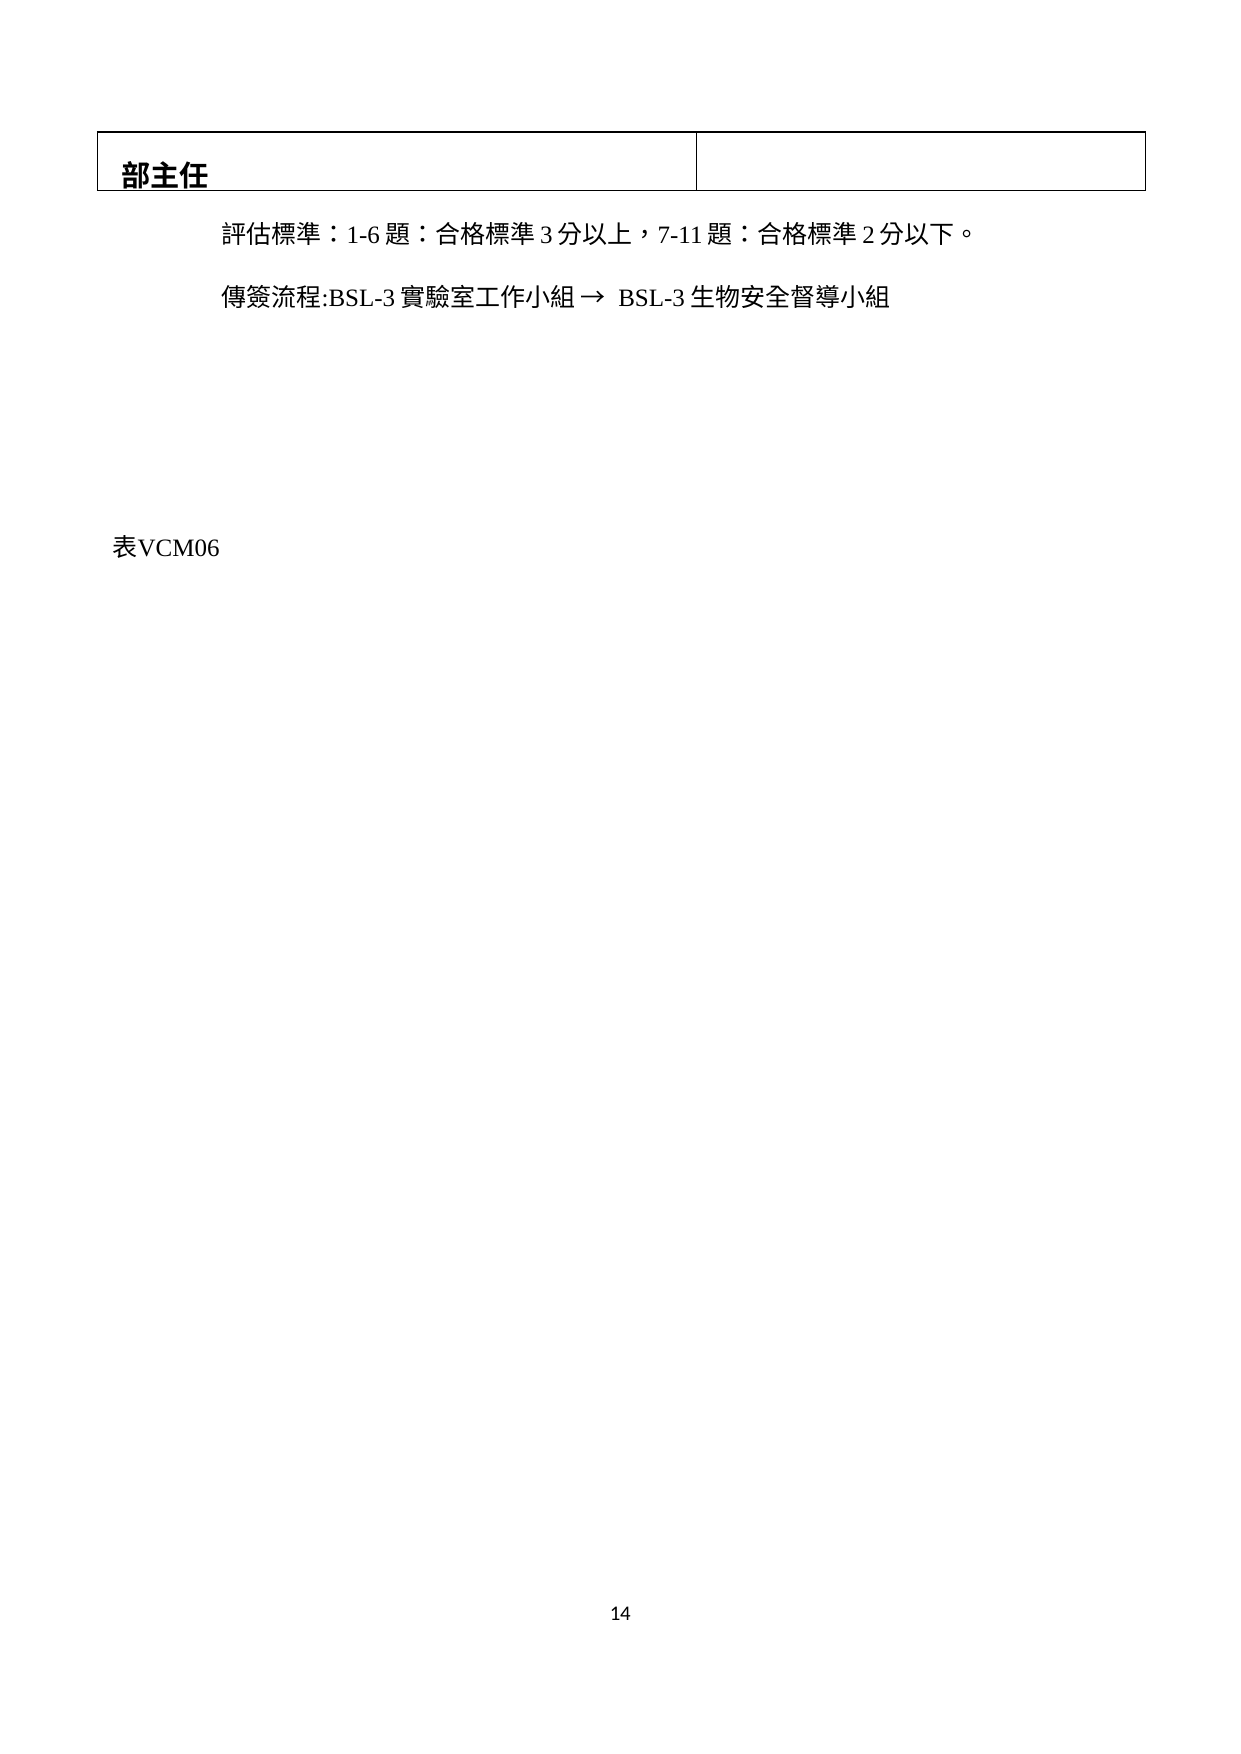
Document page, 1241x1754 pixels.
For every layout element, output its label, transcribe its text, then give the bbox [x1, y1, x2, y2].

table_cell [697, 133, 1145, 190]
text 傳簽流程:BSL-3實驗室工作小組 → BSL-3生物安全督導小組 [221, 254, 1128, 316]
text 評估標準：1-6題：合格標準3分以上，7-11題：合格標準2分以下。 [221, 191, 1128, 254]
text 表VCM06 [112, 504, 1128, 566]
table_cell 部主任 [98, 133, 696, 190]
